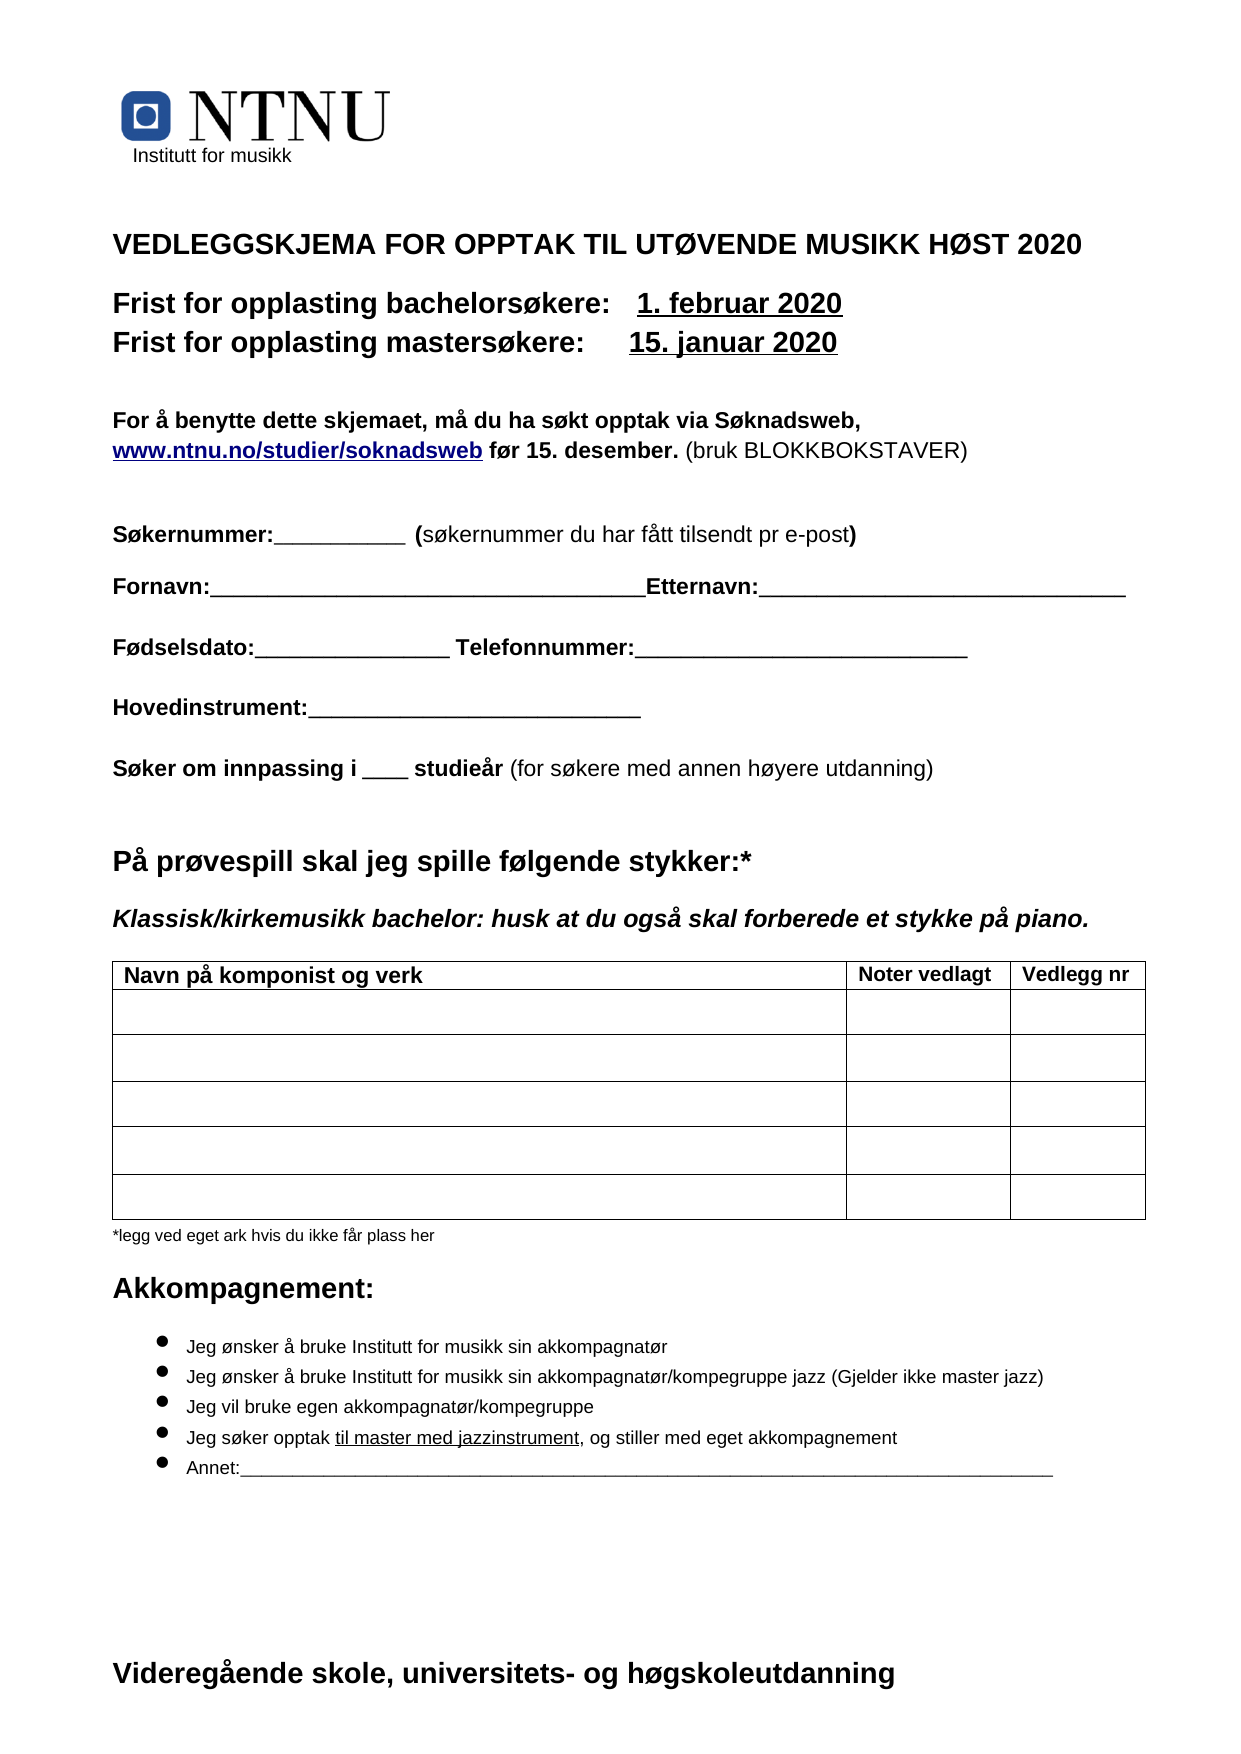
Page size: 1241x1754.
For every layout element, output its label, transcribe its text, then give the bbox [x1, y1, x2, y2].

list Jeg vil bruke egen akkompagnatør/kompegruppe [157, 1391, 1128, 1421]
text Akkompagnement: [112, 1271, 1128, 1304]
table_cell [113, 1035, 846, 1081]
table_cell [847, 1127, 1010, 1174]
text Frist for opplasting bachelorsøkere: 1. februar 2020 Frist for opplasting mastersøkere: 15. januar 2020 [112, 286, 1128, 358]
text VEDLEGGSKJEMA FOR OPPTAK TIL UTØVENDE MUSIKK HØST 2020 [112, 227, 1128, 260]
table_cell [847, 1082, 1010, 1126]
table_cell [113, 1175, 846, 1218]
table_header Vedlegg nr [1011, 962, 1145, 989]
text *legg ved eget ark hvis du ikke får plass her [112, 1220, 1128, 1246]
table_header Noter vedlagt [847, 962, 1010, 989]
table_cell [1011, 1175, 1145, 1218]
table_cell Institutt for musikk [112, 144, 793, 173]
text For å benytte dette skjemaet, må du ha søkt opptak via Søknadsweb, www.ntnu.no/studier/soknadsweb før 15. desember. (bruk BLOKKBOKSTAVER) [112, 384, 1128, 496]
table_cell [113, 1082, 846, 1126]
list Jeg ønsker å bruke Institutt for musikk sin akkompagnatør/kompegruppe jazz (Gjelder ikke master jazz) [157, 1360, 1128, 1391]
table_cell [113, 990, 846, 1033]
text Søkernummer:______________ (søkernummer du har fått tilsendt pr e-post) Fornavn:______________________________________Etternavn:________________________________ Fødselsdato:_________________ Telefonnummer:_____________________________ Hovedinstrument:_____________________________ Søker om innpassing i ____ studieår (for søkere med annen høyere utdanning) [112, 521, 1128, 781]
table_cell [1011, 1082, 1145, 1126]
list Annet:______________________________________________________________________________ [157, 1451, 1128, 1482]
table_header Navn på komponist og verk [113, 962, 846, 989]
table_cell [847, 990, 1010, 1033]
text På prøvespill skal jeg spille følgende stykker:* [112, 806, 1128, 878]
table_cell [847, 1175, 1010, 1218]
table_cell [1011, 1127, 1145, 1174]
table_cell [113, 1127, 846, 1174]
text Klassisk/kirkemusikk bachelor: husk at du også skal forberede et stykke på piano. [112, 904, 1128, 932]
list Jeg søker opptak til master med jazzinstrument, og stiller med eget akkompagnement [157, 1421, 1128, 1451]
table_cell [1011, 990, 1145, 1033]
list Jeg ønsker å bruke Institutt for musikk sin akkompagnatør [157, 1330, 1128, 1360]
text Videregående skole, universitets- og høgskoleutdanning [112, 1656, 1128, 1690]
table_cell [847, 1035, 1010, 1081]
table_cell [1011, 1035, 1145, 1081]
table_header [112, 118, 793, 144]
table_header [793, 118, 1240, 173]
